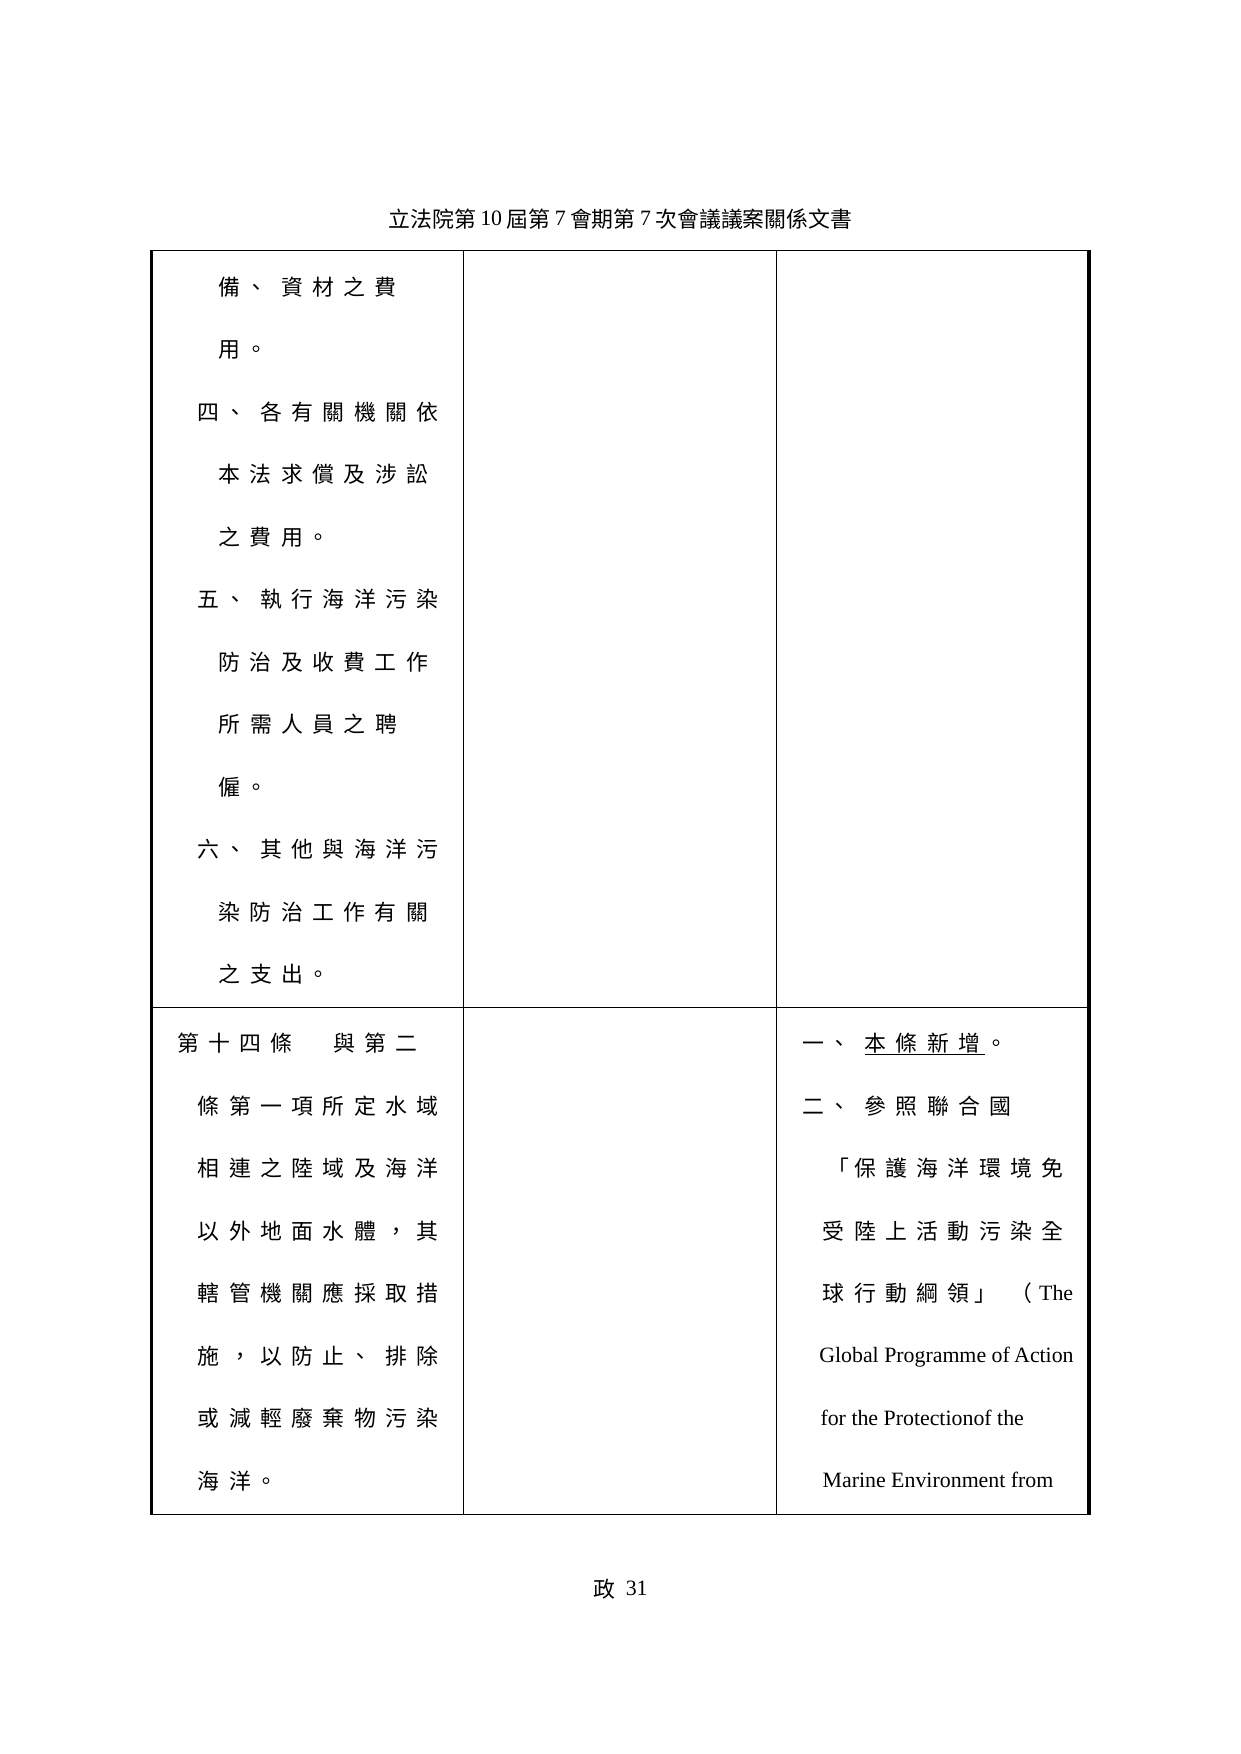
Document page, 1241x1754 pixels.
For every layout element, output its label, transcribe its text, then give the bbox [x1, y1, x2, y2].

table_cell [777, 251, 1087, 1007]
table_cell [464, 1008, 776, 1514]
table_cell 備、資材之費用。 四、各有關機關依本法求償及涉訟之費用。 五、執行海洋污染防治及收費工作所需人員之聘僱。 六、其他與海洋污染防治工作有關之支出。 [153, 251, 463, 1007]
table_cell [464, 251, 776, 1007]
table_cell 第十四條 與第二條第一項所定水域相連之陸域及海洋以外地面水體，其轄管機關應採取措施，以防止、排除或減輕廢棄物污染海洋。 [153, 1008, 463, 1514]
table_cell 一、本條新增。 二、參照聯合國「保護海洋環境免受陸上活動污染全球行動綱領」（The Global Programme of Action for the Protectionof the Marine Environment from [777, 1008, 1087, 1514]
